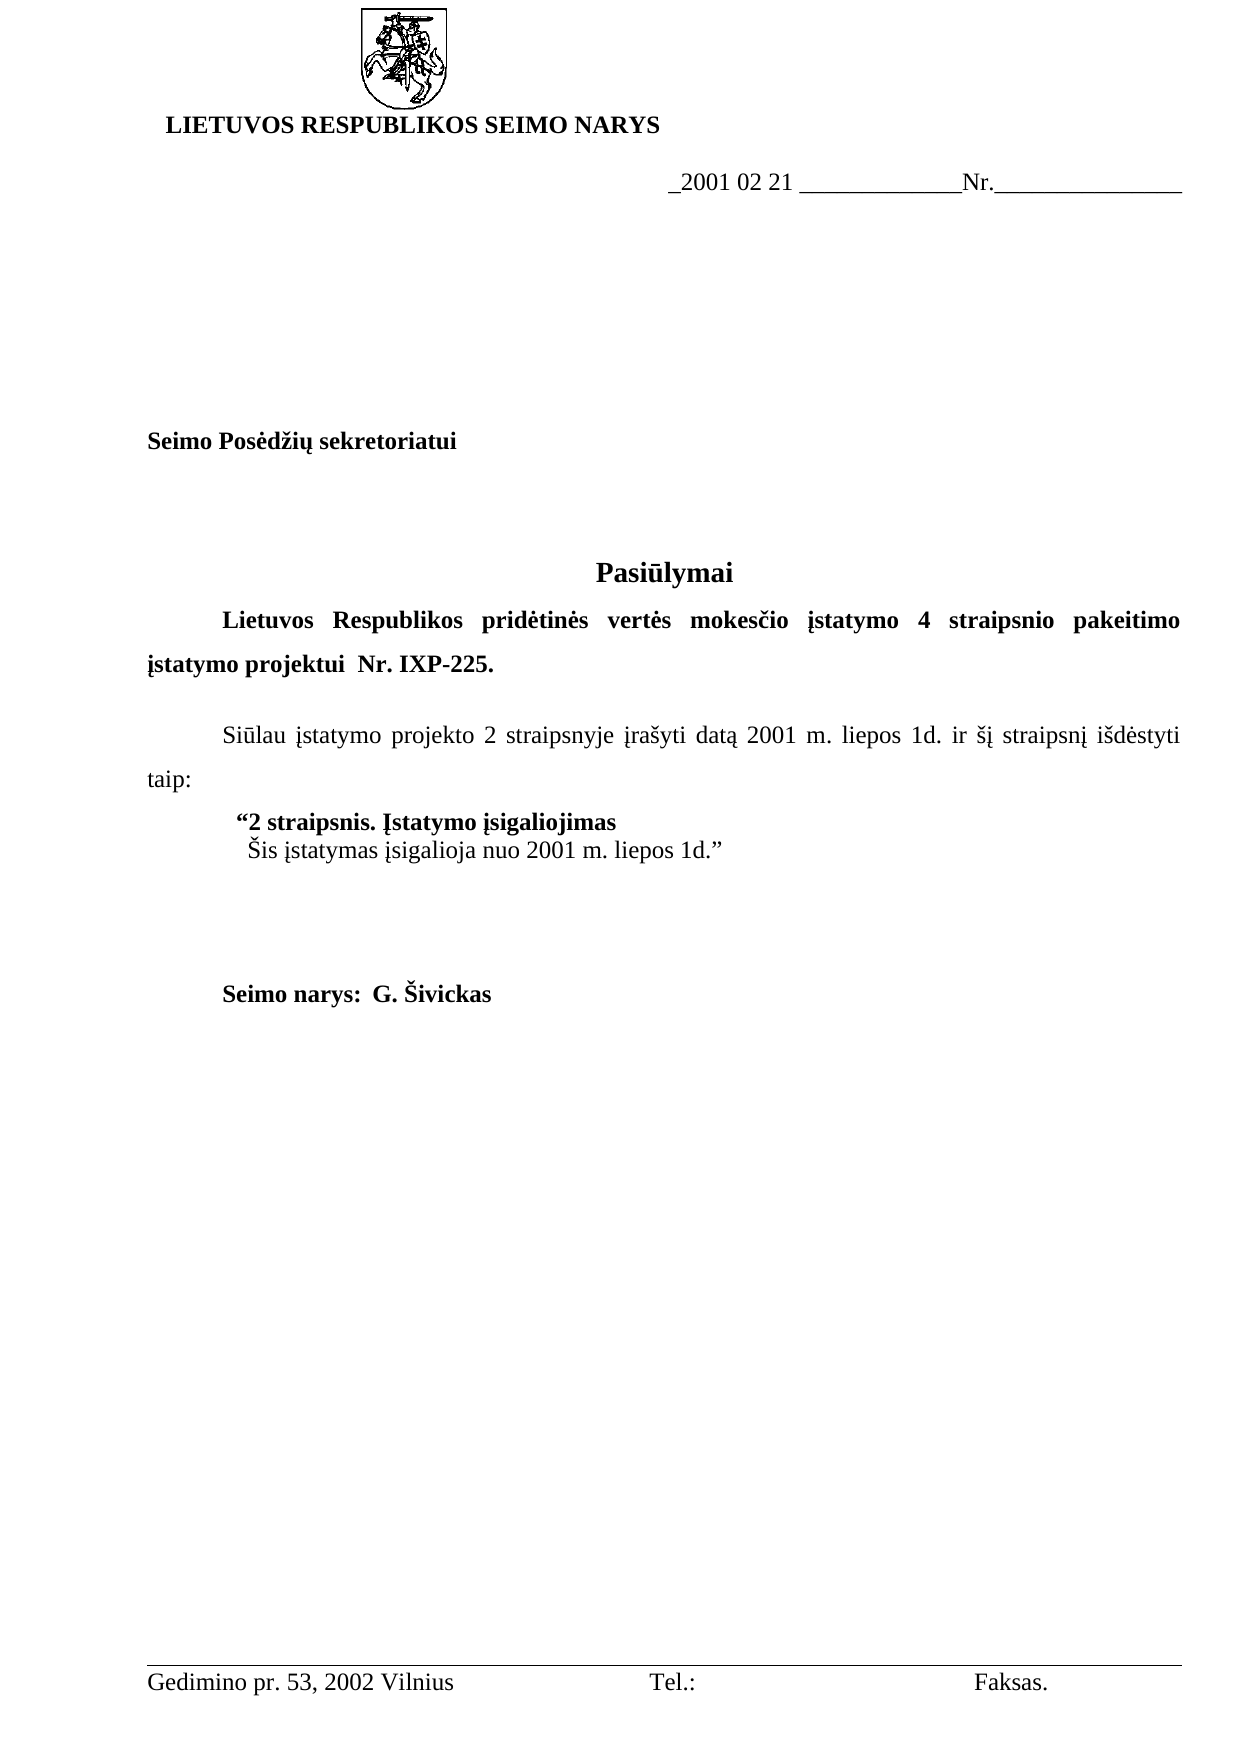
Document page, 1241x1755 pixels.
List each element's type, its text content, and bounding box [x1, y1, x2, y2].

text Seimo narys: G. Šivickas [147, 979, 1182, 1008]
text Lietuvos Respublikos pridėtinės vertės mokesčio įstatymo 4 straipsnio pakeitimo įstatymo projektui Nr. IXP-225. [147, 606, 1182, 677]
text Pasiūlymai [147, 555, 1182, 589]
text Siūlau įstatymo projekto 2 straipsnyje įrašyti datą 2001 m. liepos 1d. ir šį straipsnį išdėstyti taip: [147, 721, 1182, 792]
text “2 straipsnis. Įstatymo įsigaliojimas [147, 807, 1182, 836]
text Šis įstatymas įsigalioja nuo 2001 m. liepos 1d.” [147, 836, 1182, 864]
text _2001 02 21 _____________Nr._______________ [147, 167, 1182, 196]
text Seimo Posėdžių sekretoriatui [147, 426, 1182, 455]
text LIETUVOS RESPUBLIKOS SEIMO NARYS [147, 21, 679, 138]
